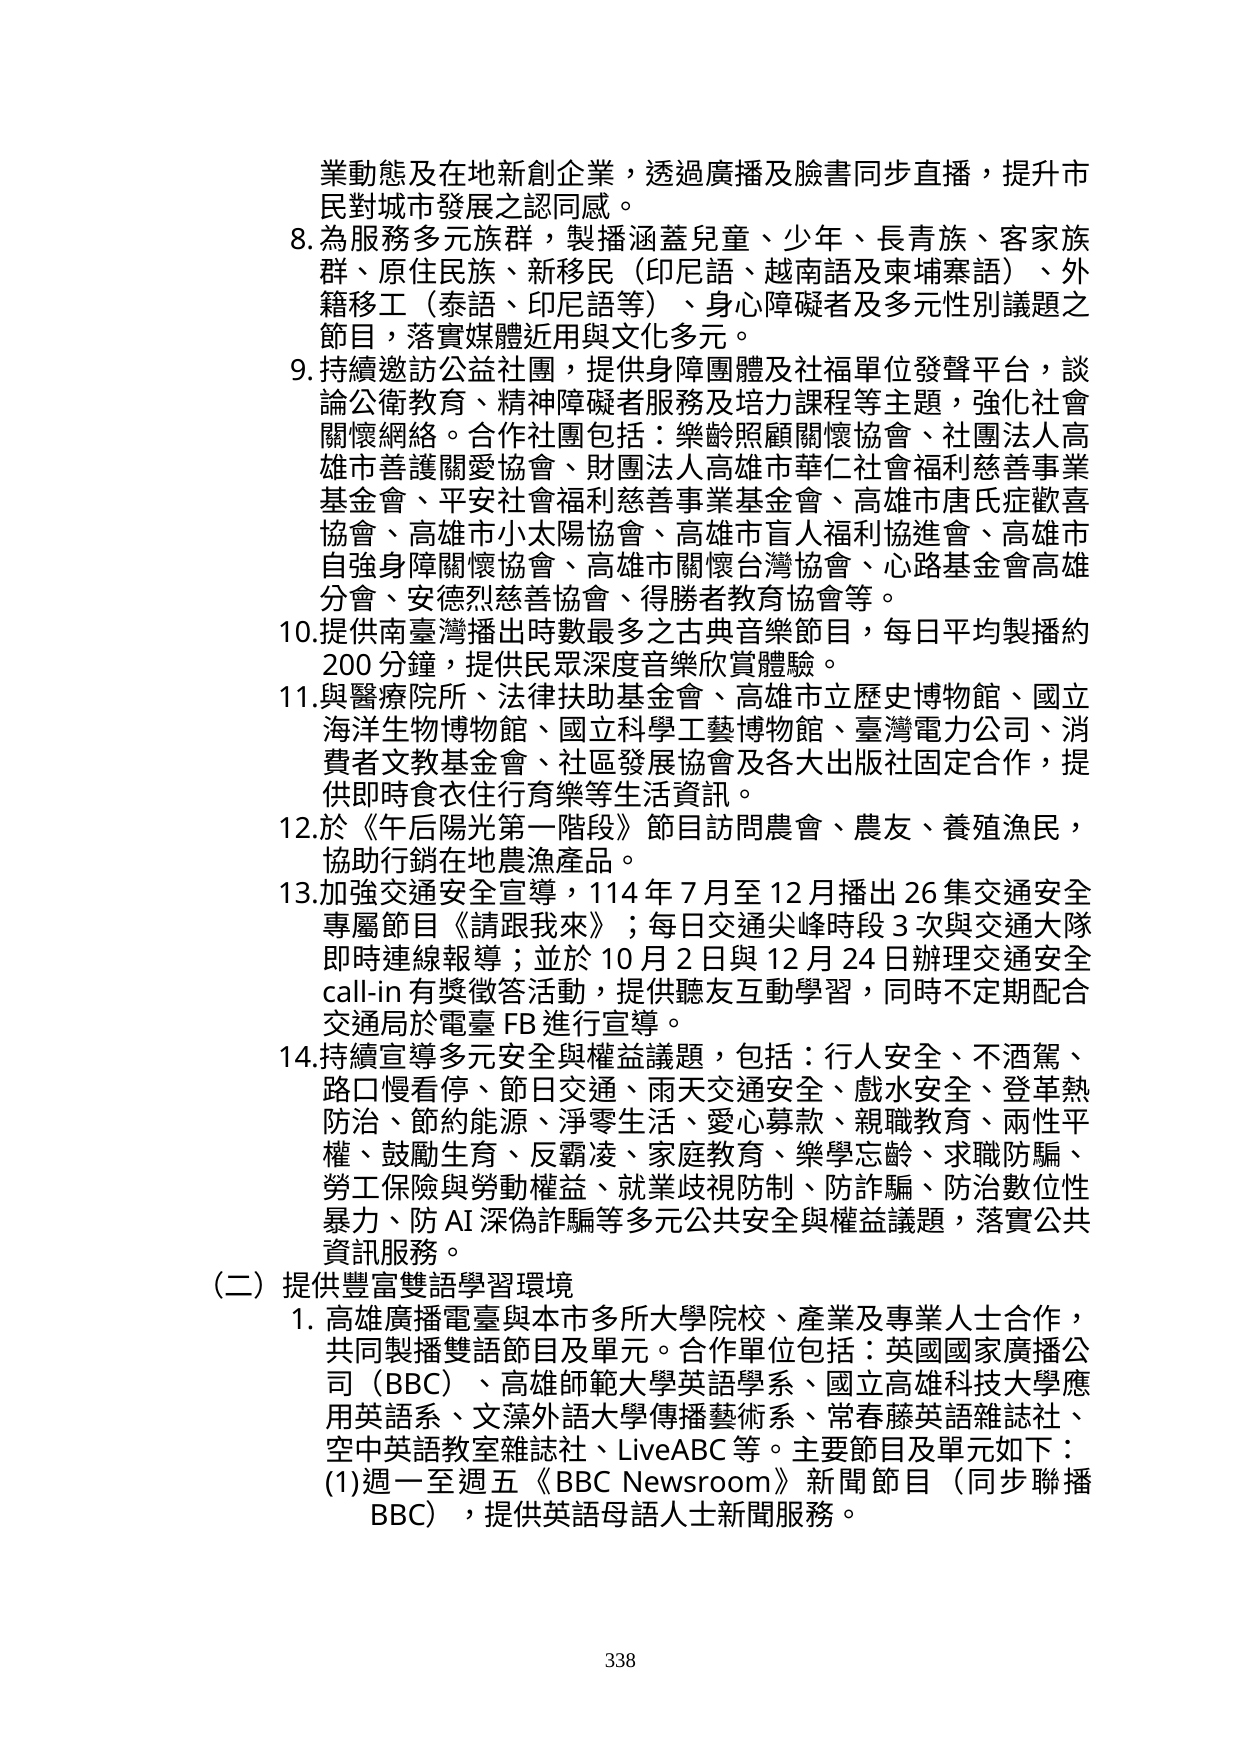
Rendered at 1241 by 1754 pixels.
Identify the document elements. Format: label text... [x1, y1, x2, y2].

text 10.提供南臺灣播出時數最多之古典音樂節目，每日平均製播約200分鐘，提供民眾深度音樂欣賞體驗。 [278, 616, 1092, 682]
list 持續邀訪公益社團，提供身障團體及社福單位發聲平台，談論公衛教育、精神障礙者服務及培力課程等主題，強化社會關懷網絡。合作社團包括：樂齡照顧關懷協會、社團法人高雄市善護關愛協會、財團法人高雄市華仁社會福利慈善事業基金會、平安社會福利慈善事業基金會、高雄市唐氏症歡喜協會、高雄市小太陽協會、高雄市盲人福利協進會、高雄市自強身障關懷協會、高雄市關懷台灣協會、心路基金會高雄分會、安德烈慈善協會、得勝者教育協會等。 [289, 354, 1092, 616]
text 11.與醫療院所、法律扶助基金會、高雄市立歷史博物館、國立海洋生物博物館、國立科學工藝博物館、臺灣電力公司、消費者文教基金會、社區發展協會及各大出版社固定合作，提供即時食衣住行育樂等生活資訊。 [278, 682, 1092, 812]
list 為服務多元族群，製播涵蓋兒童、少年、長青族、客家族群、原住民族、新移民（印尼語、越南語及柬埔寨語）、外籍移工（泰語、印尼語等）、身心障礙者及多元性別議題之節目，落實媒體近用與文化多元。 [289, 224, 1092, 354]
list 業動態及在地新創企業，透過廣播及臉書同步直播，提升市民對城市發展之認同感。 [289, 158, 1092, 224]
text 13.加強交通安全宣導，114年7月至12月播出26集交通安全專屬節目《請跟我來》；每日交通尖峰時段3次與交通大隊即時連線報導；並於10月2日與12月24日辦理交通安全call-in有獎徵答活動，提供聽友互動學習，同時不定期配合交通局於電臺FB進行宣導。 [278, 878, 1092, 1041]
list 高雄廣播電臺與本市多所大學院校、產業及專業人士合作，共同製播雙語節目及單元。合作單位包括：英國國家廣播公司（BBC）、高雄師範大學英語學系、國立高雄科技大學應用英語系、文藻外語大學傳播藝術系、常春藤英語雜誌社、空中英語教室雜誌社、LiveABC等。主要節目及單元如下： [290, 1303, 1092, 1467]
text (1)週一至週五《BBC Newsroom》新聞節目（同步聯播 BBC），提供英語母語人士新聞服務。 [325, 1467, 1092, 1532]
text 14.持續宣導多元安全與權益議題，包括：行人安全、不酒駕、路口慢看停、節日交通、雨天交通安全、戲水安全、登革熱防治、節約能源、淨零生活、愛心募款、親職教育、兩性平權、鼓勵生育、反霸凌、家庭教育、樂學忘齡、求職防騙、勞工保險與勞動權益、就業歧視防制、防詐騙、防治數位性暴力、防AI深偽詐騙等多元公共安全與權益議題，落實公共資訊服務。 [278, 1041, 1092, 1270]
text 12.於《午后陽光第一階段》節目訪問農會、農友、養殖漁民，協助行銷在地農漁產品。 [278, 812, 1092, 878]
text （二）提供豐富雙語學習環境 [195, 1270, 1092, 1303]
